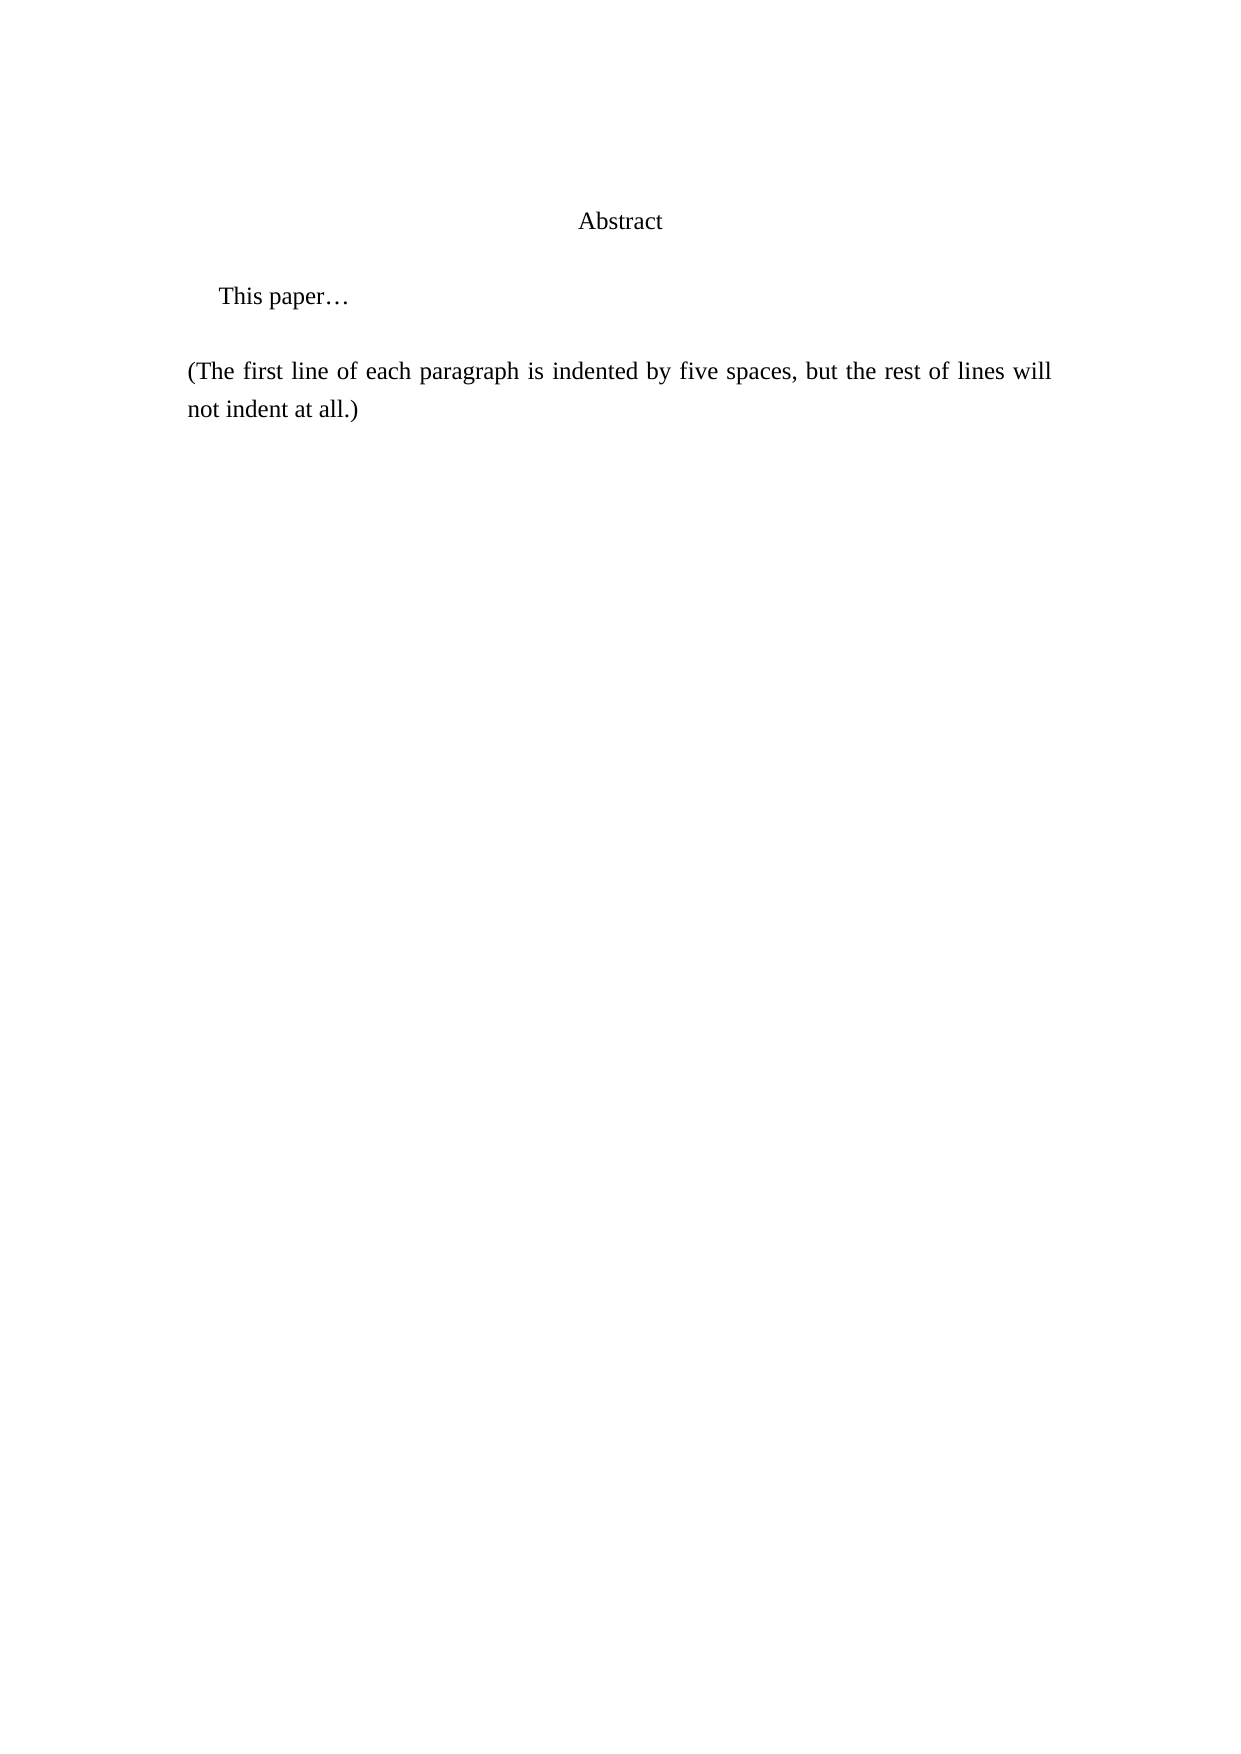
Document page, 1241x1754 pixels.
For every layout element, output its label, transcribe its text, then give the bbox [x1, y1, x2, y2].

text Abstract [187, 202, 1053, 239]
text This paper… [187, 277, 1053, 314]
text (The first line of each paragraph is indented by five spaces, but the rest of lines will not indent at all.) [187, 352, 1053, 427]
